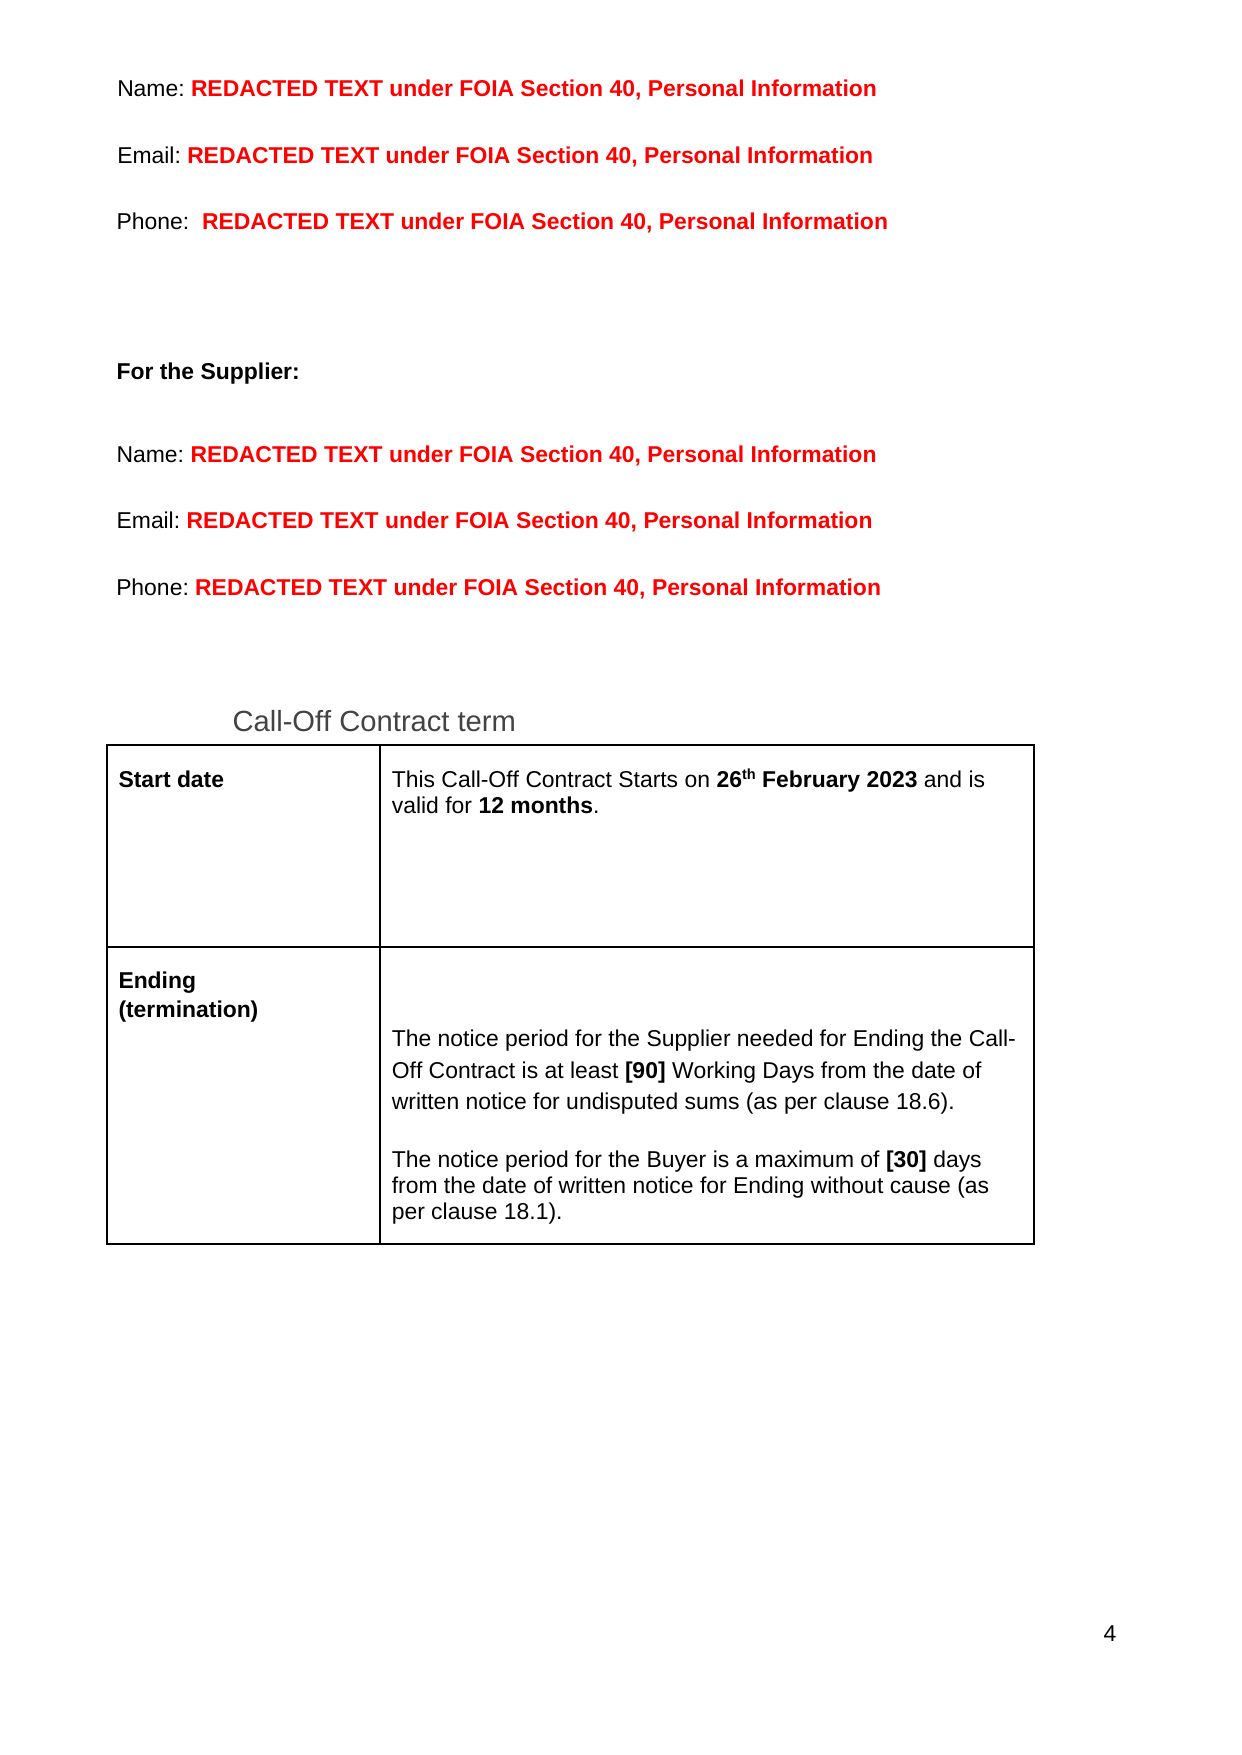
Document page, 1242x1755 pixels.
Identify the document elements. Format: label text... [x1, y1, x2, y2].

table_header Start date [108, 746, 379, 946]
subtitle Call-Off Contract term [116, 704, 1122, 738]
table_cell The notice period for the Supplier needed for Ending the Call-Off Contract is at least [90] Working Days from the date of written notice for undisputed sums (as per clause 18.6). The notice period for the Buyer is a maximum of [30] days from the date of written notice for Ending without cause (as per clause 18.1). [381, 948, 1033, 1243]
text For the Supplier: [116, 358, 461, 384]
text Email: REDACTED TEXT under FOIA Section 40, Personal Information [42, 142, 1122, 168]
text Phone: REDACTED TEXT under FOIA Section 40, Personal Information [41, 208, 1122, 234]
text Phone: REDACTED TEXT under FOIA Section 40, Personal Information [41, 574, 1122, 600]
text Email: REDACTED TEXT under FOIA Section 40, Personal Information [41, 507, 1122, 534]
table_cell Ending (termination) [108, 948, 379, 1243]
text Name: REDACTED TEXT under FOIA Section 40, Personal Information [41, 441, 1122, 467]
table_header This Call-Off Contract Starts on 26th February 2023 and is valid for 12 months. [381, 746, 1033, 946]
text Name: REDACTED TEXT under FOIA Section 40, Personal Information [42, 75, 1122, 101]
